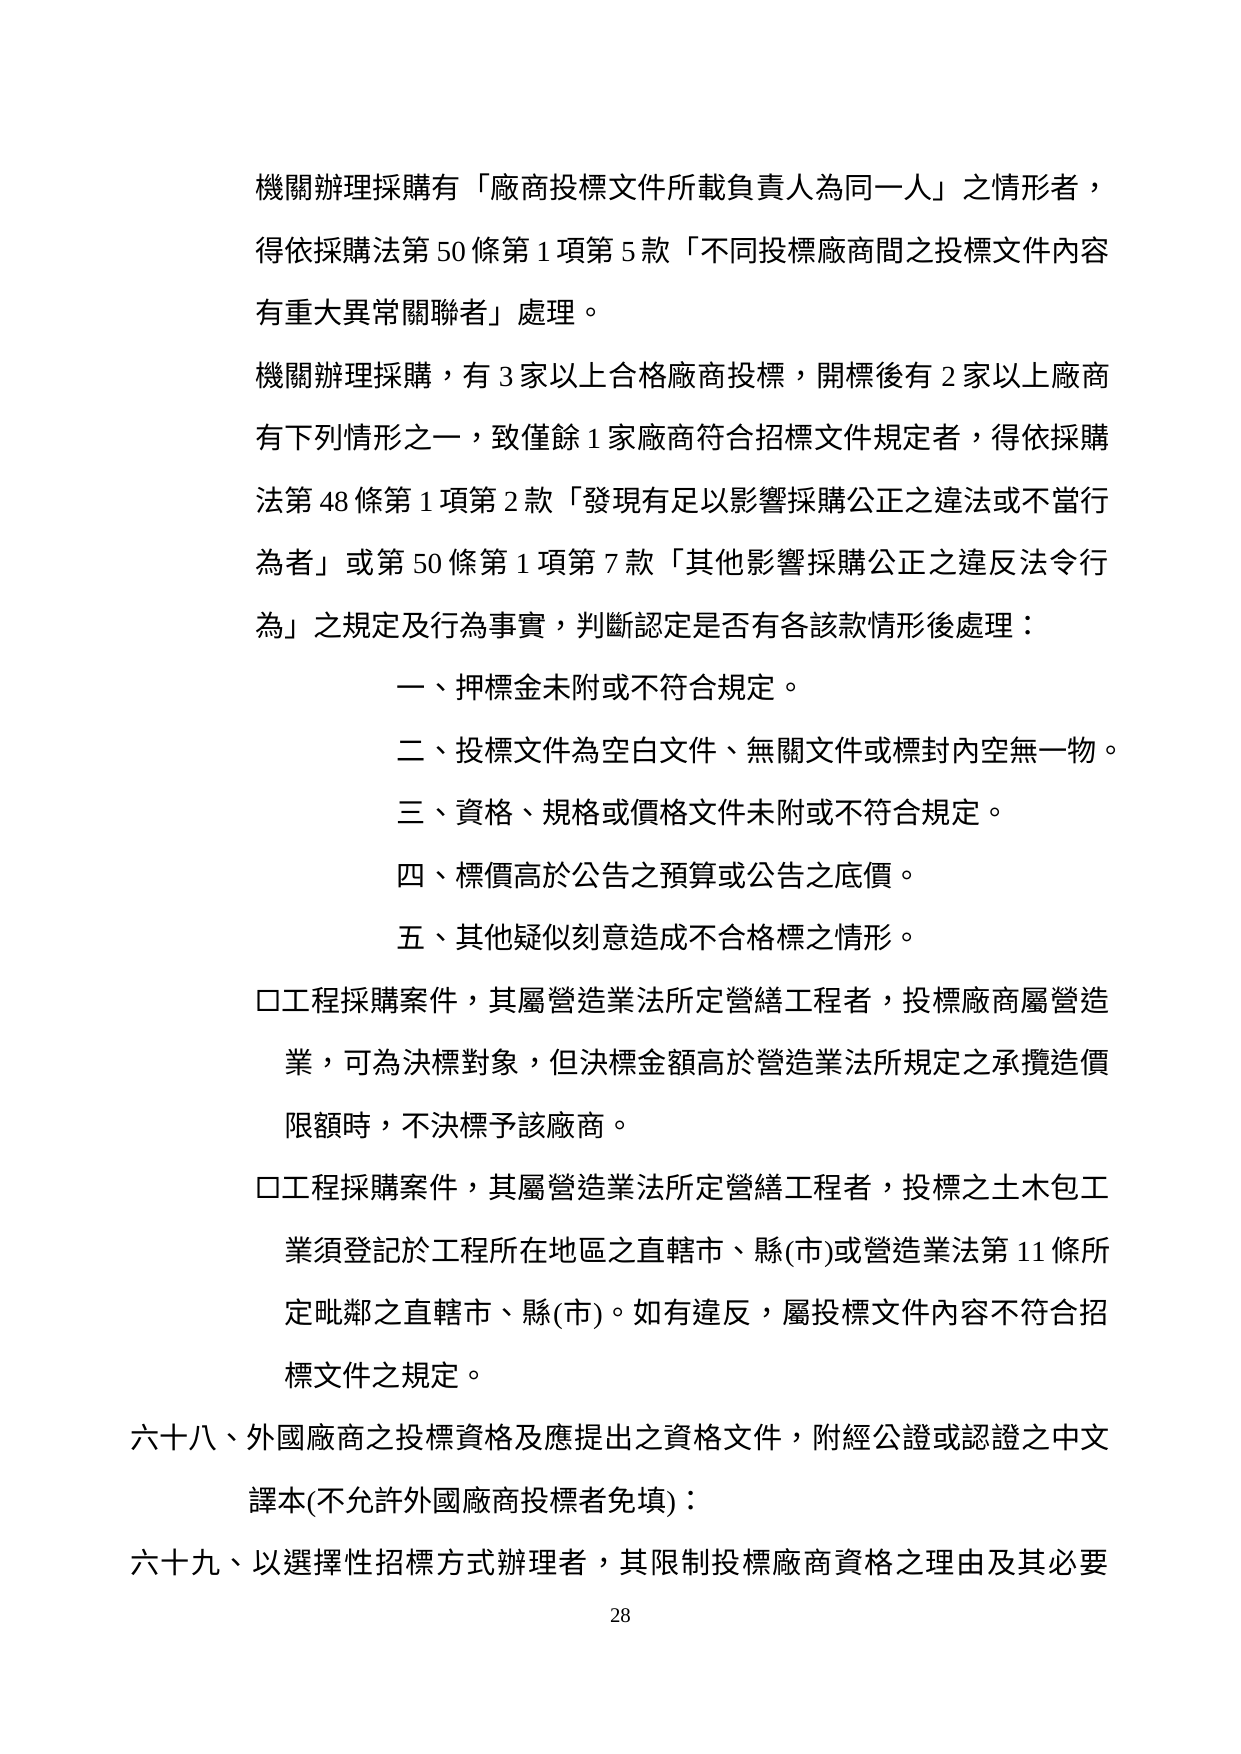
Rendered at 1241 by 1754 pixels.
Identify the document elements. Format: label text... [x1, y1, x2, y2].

text 二、投標文件為空白文件、無關文件或標封內空無一物。 [397, 707, 1110, 769]
text 工程採購案件，其屬營造業法所定營繕工程者，投標廠商屬營造業，可為決標對象，但決標金額高於營造業法所規定之承攬造價限額時，不決標予該廠商。 [255, 957, 1110, 1144]
text 機關辦理採購有「廠商投標文件所載負責人為同一人」之情形者，得依採購法第50條第1項第5款「不同投標廠商間之投標文件內容有重大異常關聯者」處理。 [255, 144, 1110, 332]
list 以選擇性招標方式辦理者，其限制投標廠商資格之理由及其必要 [130, 1519, 1110, 1582]
text 三、資格、規格或價格文件未附或不符合規定。 [397, 769, 1110, 832]
list 外國廠商之投標資格及應提出之資格文件，附經公證或認證之中文譯本(不允許外國廠商投標者免填)： [130, 1394, 1110, 1519]
text 一、押標金未附或不符合規定。 [397, 644, 1110, 707]
text 四、標價高於公告之預算或公告之底價。 [397, 832, 1110, 894]
text 五、其他疑似刻意造成不合格標之情形。 [397, 894, 1110, 957]
text 機關辦理採購，有3家以上合格廠商投標，開標後有2家以上廠商有下列情形之一，致僅餘1家廠商符合招標文件規定者，得依採購法第48條第1項第2款「發現有足以影響採購公正之違法或不當行為者」或第50條第1項第7款「其他影響採購公正之違反法令行為」之規定及行為事實，判斷認定是否有各該款情形後處理： [255, 332, 1110, 644]
text 工程採購案件，其屬營造業法所定營繕工程者，投標之土木包工業須登記於工程所在地區之直轄市、縣(市)或營造業法第11條所定毗鄰之直轄市、縣(市)。如有違反，屬投標文件內容不符合招標文件之規定。 [255, 1144, 1110, 1394]
